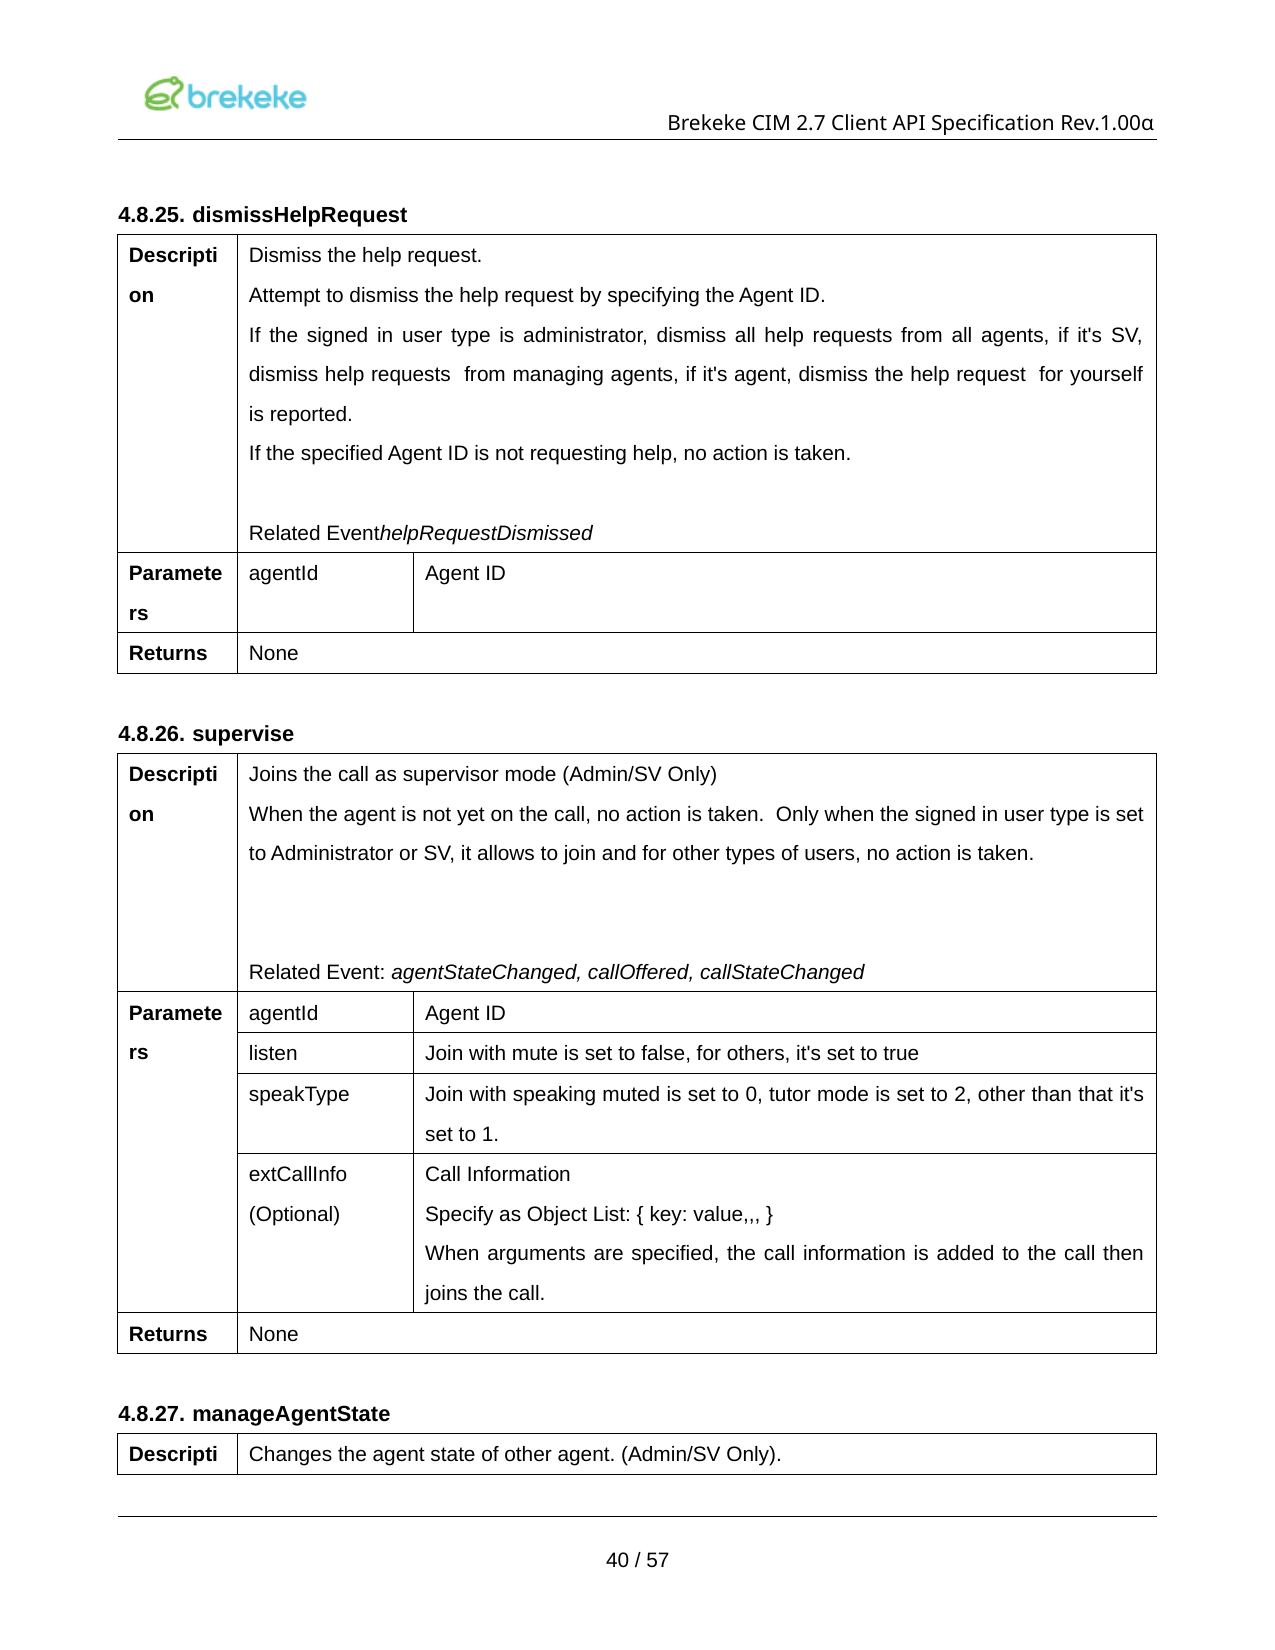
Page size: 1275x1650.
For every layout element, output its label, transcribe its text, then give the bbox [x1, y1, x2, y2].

subtitle manageAgentState [118, 1393, 1157, 1433]
table_cell speakType [238, 1074, 413, 1153]
table_cell None [238, 1313, 1156, 1353]
table_header Description [118, 754, 237, 991]
subtitle supervise [118, 713, 1157, 753]
table_cell Parameters [118, 992, 237, 1312]
table_cell Join with mute is set to false, for others, it's set to true [414, 1033, 1156, 1072]
table_cell Parameters [118, 553, 237, 632]
table_cell Call Information Specify as Object List: { key: value,,, } When arguments are specified, the call information is added to the call then joins the call. [414, 1154, 1156, 1312]
table_cell None [238, 633, 1156, 672]
table_cell Join with speaking muted is set to 0, tutor mode is set to 2, other than that it's set to 1. [414, 1074, 1156, 1153]
picture [121, 65, 328, 122]
table_cell Agent ID [414, 992, 1156, 1032]
table_header Changes the agent state of other agent. (Admin/SV Only). [238, 1434, 1156, 1473]
table_header Descripti [118, 1434, 237, 1473]
table_cell listen [238, 1033, 413, 1072]
table_cell agentId [238, 992, 413, 1032]
table_header Description [118, 235, 237, 552]
table_header Joins the call as supervisor mode (Admin/SV Only) When the agent is not yet on the call, no action is taken. Only when the signed in user type is set to Administrator or SV, it allows to join and for other types of users, no action is taken. Related Event: agentStateChanged, callOffered, callStateChanged [238, 754, 1156, 991]
subtitle dismissHelpRequest [118, 194, 1157, 234]
table_cell Returns [118, 1313, 237, 1353]
table_header Dismiss the help request. Attempt to dismiss the help request by specifying the Agent ID. If the signed in user type is administrator, dismiss all help requests from all agents, if it's SV, dismiss help requests from managing agents, if it's agent, dismiss the help request for yourself is reported. If the specified Agent ID is not requesting help, no action is taken. Related EventhelpRequestDismissed [238, 235, 1156, 552]
table_cell agentId [238, 553, 413, 632]
table_cell Returns [118, 633, 237, 672]
table_cell extCallInfo (Optional) [238, 1154, 413, 1312]
table_cell Agent ID [414, 553, 1156, 632]
